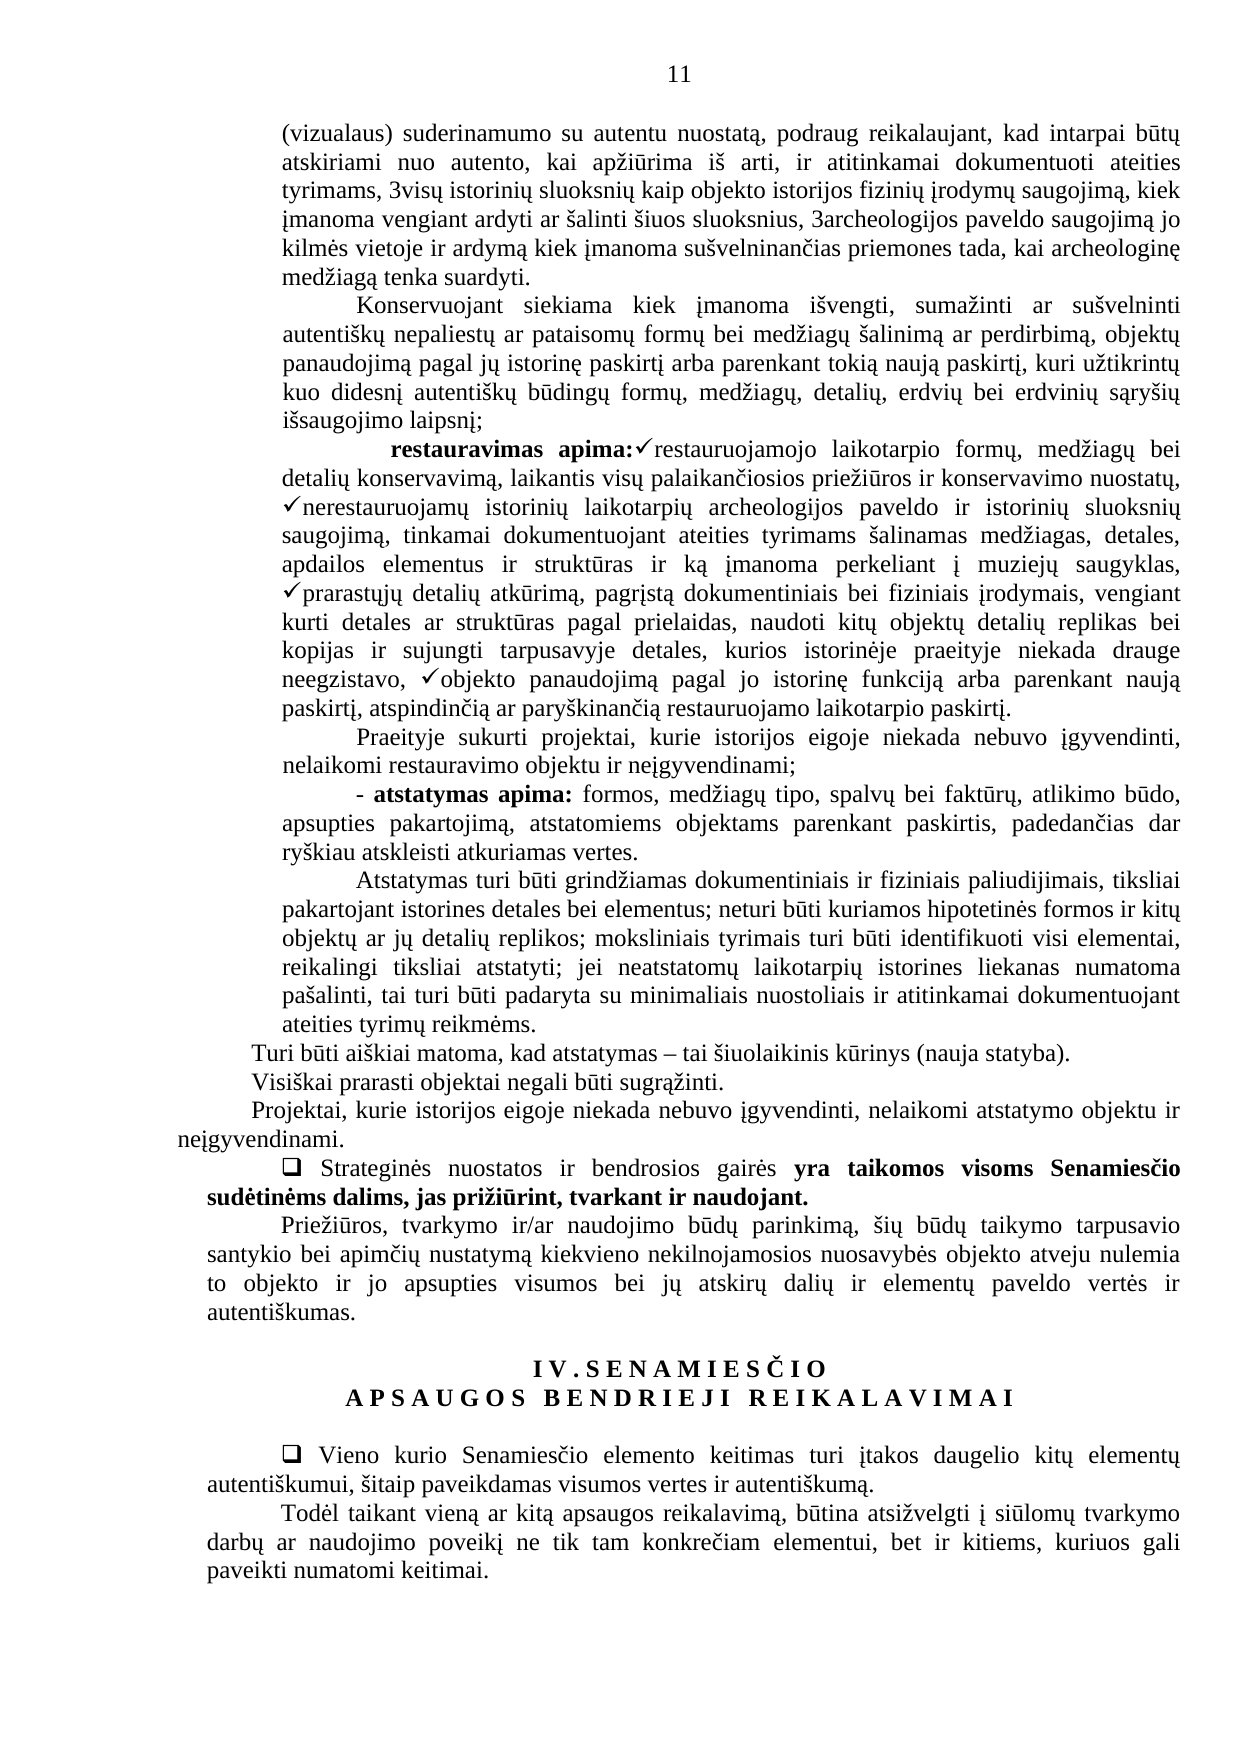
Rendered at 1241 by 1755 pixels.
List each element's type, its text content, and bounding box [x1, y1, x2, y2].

text  restauravimas apima:restauruojamojo laikotarpio formų, medžiagų bei detalių konservavimą, laikantis visų palaikančiosios priežiūros ir konservavimo nuostatų, nerestauruojamų istorinių laikotarpių archeologijos paveldo ir istorinių sluoksnių saugojimą, tinkamai dokumentuojant ateities tyrimams šalinamas medžiagas, detales, apdailos elementus ir struktūras ir ką įmanoma perkeliant į muziejų saugyklas, prarastųjų detalių atkūrimą, pagrįstą dokumentiniais bei fiziniais įrodymais, vengiant kurti detales ar struktūras pagal prielaidas, naudoti kitų objektų detalių replikas bei kopijas ir sujungti tarpusavyje detales, kurios istorinėje praeityje niekada drauge neegzistavo, objekto panaudojimą pagal jo istorinę funkciją arba parenkant naują paskirtį, atspindinčią ar paryškinančią restauruojamo laikotarpio paskirtį. [282, 434, 1181, 722]
text - atstatymas apima: formos, medžiagų tipo, spalvų bei faktūrų, atlikimo būdo, apsupties pakartojimą, atstatomiems objektams parenkant paskirtis, padedančias dar ryškiau atskleisti atkuriamas vertes. [282, 779, 1181, 866]
text Atstatymas turi būti grindžiamas dokumentiniais ir fiziniais paliudijimais, tiksliai pakartojant istorines detales bei elementus; neturi būti kuriamos hipotetinės formos ir kitų objektų ar jų detalių replikos; moksliniais tyrimais turi būti identifikuoti visi elementai, reikalingi tiksliai atstatyti; jei neatstatomų laikotarpių istorines liekanas numatoma pašalinti, tai turi būti padaryta su minimaliais nuostoliais ir atitinkamai dokumentuojant ateities tyrimų reikmėms. [282, 866, 1181, 1038]
text Todėl taikant vieną ar kitą apsaugos reikalavimą, būtina atsižvelgti į siūlomų tvarkymo darbų ar naudojimo poveikį ne tik tam konkrečiam elementui, bet ir kitiems, kuriuos gali paveikti numatomi keitimai. [207, 1498, 1181, 1584]
text  Strateginės nuostatos ir bendrosios gairės yra taikomos visoms Senamiesčio sudėtinėms dalims, jas prižiūrint, tvarkant ir naudojant. [207, 1153, 1181, 1211]
text Priežiūros, tvarkymo ir/ar naudojimo būdų parinkimą, šių būdų taikymo tarpusavio santykio bei apimčių nustatymą kiekvieno nekilnojamosios nuosavybės objekto atveju nulemia to objekto ir jo apsupties visumos bei jų atskirų dalių ir elementų paveldo vertės ir autentiškumas. [207, 1211, 1181, 1326]
text Praeityje sukurti projektai, kurie istorijos eigoje niekada nebuvo įgyvendinti, nelaikomi restauravimo objektu ir neįgyvendinami; [282, 722, 1181, 779]
text APSAUGOS BENDRIEJI REIKALAVIMAI [177, 1383, 1181, 1412]
text  Vieno kurio Senamiesčio elemento keitimas turi įtakos daugelio kitų elementų autentiškumui, šitaip paveikdamas visumos vertes ir autentiškumą. [207, 1441, 1181, 1498]
text (vizualaus) suderinamumo su autentu nuostatą, podraug reikalaujant, kad intarpai būtų atskiriami nuo autento, kai apžiūrima iš arti, ir atitinkamai dokumentuoti ateities tyrimams, 3visų istorinių sluoksnių kaip objekto istorijos fizinių įrodymų saugojimą, kiek įmanoma vengiant ardyti ar šalinti šiuos sluoksnius, 3archeologijos paveldo saugojimą jo kilmės vietoje ir ardymą kiek įmanoma sušvelninančias priemones tada, kai archeologinę medžiagą tenka suardyti. [282, 118, 1181, 291]
text IV.SENAMIESČIO [177, 1354, 1181, 1383]
text Projektai, kurie istorijos eigoje niekada nebuvo įgyvendinti, nelaikomi atstatymo objektu ir neįgyvendinami. [177, 1096, 1181, 1153]
text Visiškai prarasti objektai negali būti sugrąžinti. [177, 1067, 1181, 1096]
text Turi būti aiškiai matoma, kad atstatymas – tai šiuolaikinis kūrinys (nauja statyba). [177, 1038, 1181, 1067]
text Konservuojant siekiama kiek įmanoma išvengti, sumažinti ar sušvelninti autentiškų nepaliestų ar pataisomų formų bei medžiagų šalinimą ar perdirbimą, objektų panaudojimą pagal jų istorinę paskirtį arba parenkant tokią naują paskirtį, kuri užtikrintų kuo didesnį autentiškų būdingų formų, medžiagų, detalių, erdvių bei erdvinių sąryšių išsaugojimo laipsnį; [282, 291, 1181, 434]
